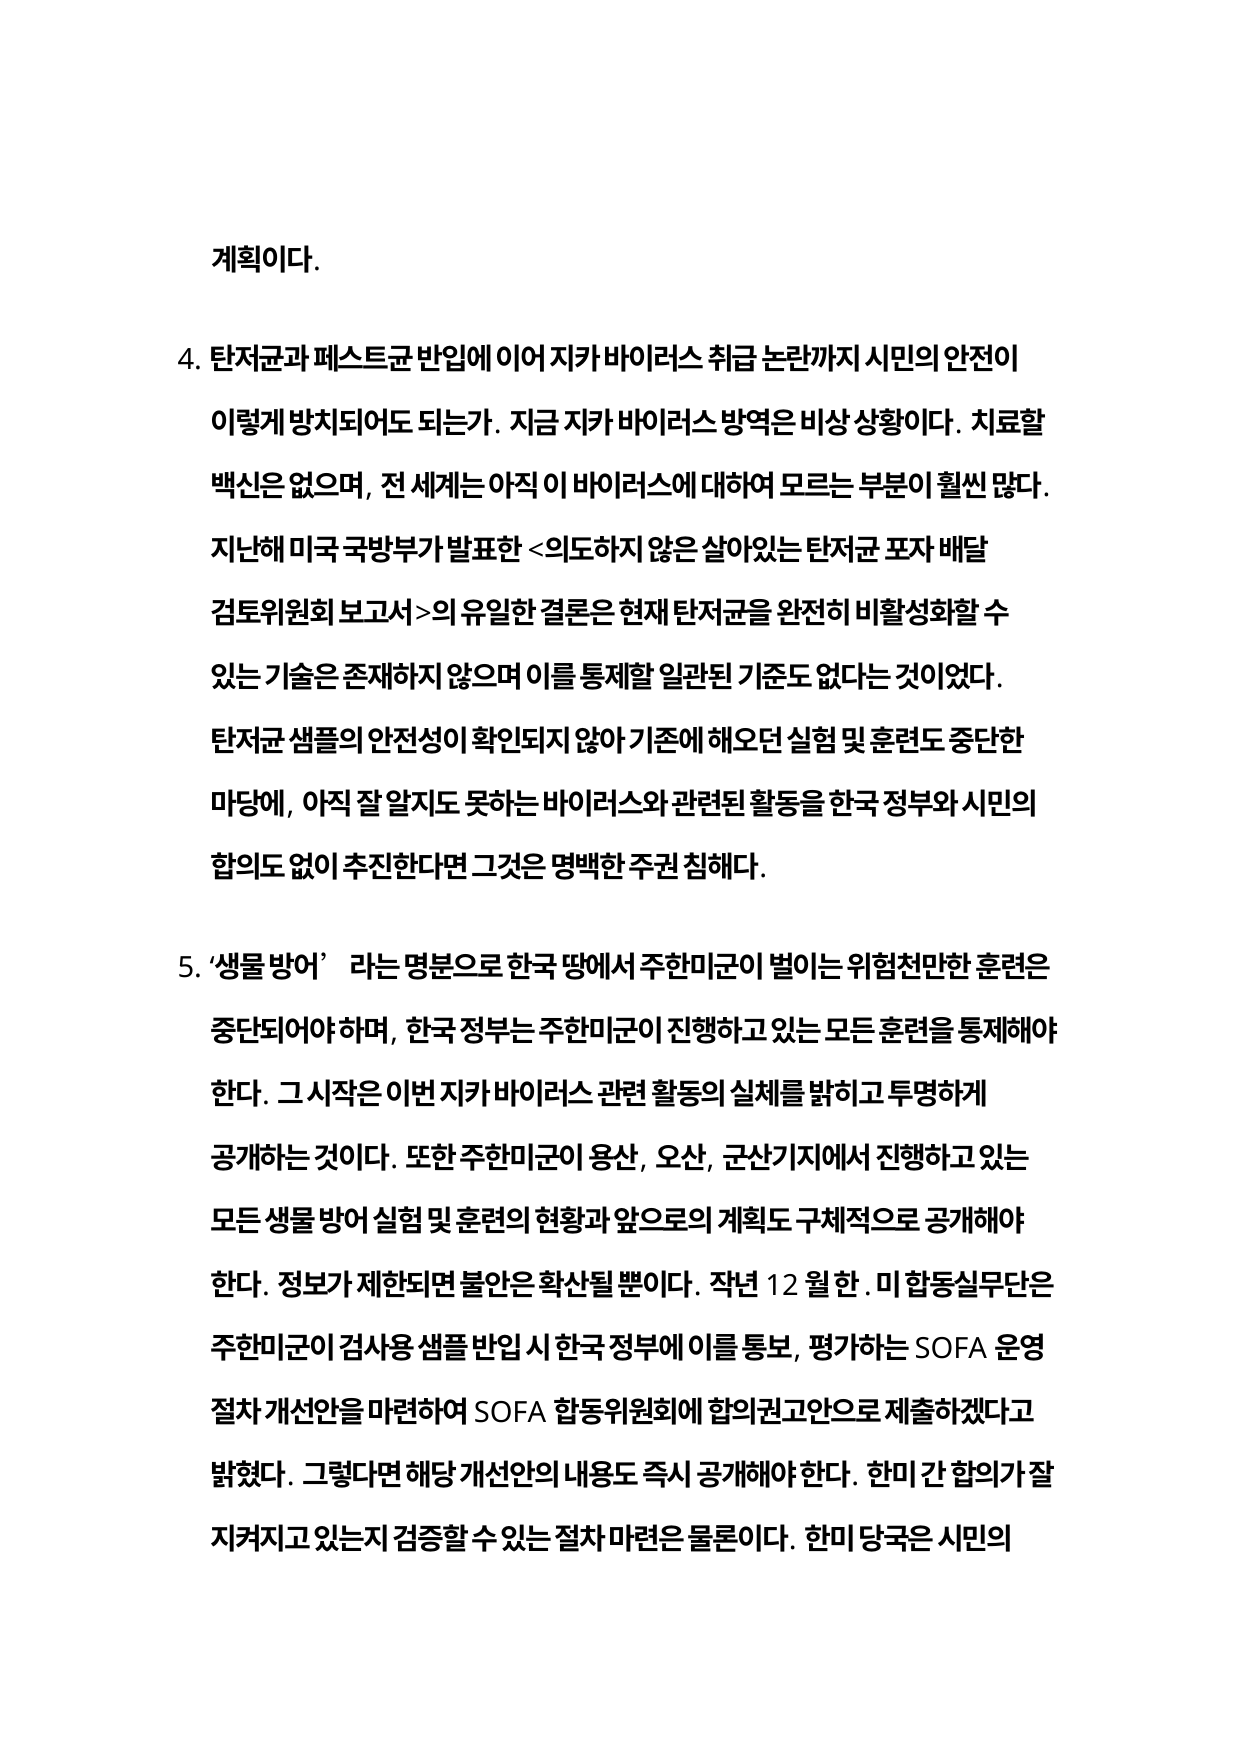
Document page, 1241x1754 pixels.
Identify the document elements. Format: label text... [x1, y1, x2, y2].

text 4. 탄저균과 페스트균 반입에 이어 지카 바이러스 취급 논란까지 시민의 안전이 이렇게 방치되어도 되는가. 지금 지카 바이러스 방역은 비상 상황이다. 치료할 백신은 없으며, 전 세계는 아직 이 바이러스에 대하여 모르는 부분이 훨씬 많다. 지난해 미국 국방부가 발표한 <의도하지 않은 살아있는 탄저균 포자 배달 검토위원회 보고서>의 유일한 결론은 현재 탄저균을 완전히 비활성화할 수 있는 기술은 존재하지 않으며 이를 통제할 일관된 기준도 없다는 것이었다. 탄저균 샘플의 안전성이 확인되지 않아 기존에 해오던 실험 및 훈련도 중단한 마당에, 아직 잘 알지도 못하는 바이러스와 관련된 활동을 한국 정부와 시민의 합의도 없이 추진한다면 그것은 명백한 주권 침해다. [177, 336, 1063, 886]
text 5. ‘생물 방어’라는 명분으로 한국 땅에서 주한미군이 벌이는 위험천만한 훈련은 중단되어야 하며, 한국 정부는 주한미군이 진행하고 있는 모든 훈련을 통제해야 한다. 그 시작은 이번 지카 바이러스 관련 활동의 실체를 밝히고 투명하게 공개하는 것이다. 또한 주한미군이 용산, 오산, 군산기지에서 진행하고 있는 모든 생물 방어 실험 및 훈련의 현황과 앞으로의 계획도 구체적으로 공개해야 한다. 정보가 제한되면 불안은 확산될 뿐이다. 작년 12월 한․미 합동실무단은 주한미군이 검사용 샘플 반입 시 한국 정부에 이를 통보, 평가하는 SOFA 운영 절차 개선안을 마련하여 SOFA 합동위원회에 합의권고안으로 제출하겠다고 밝혔다. 그렇다면 해당 개선안의 내용도 즉시 공개해야 한다. 한미 간 합의가 잘 지켜지고 있는지 검증할 수 있는 절차 마련은 물론이다. 한미 당국은 시민의 [177, 944, 1063, 1558]
text 계획이다. [177, 236, 1063, 279]
